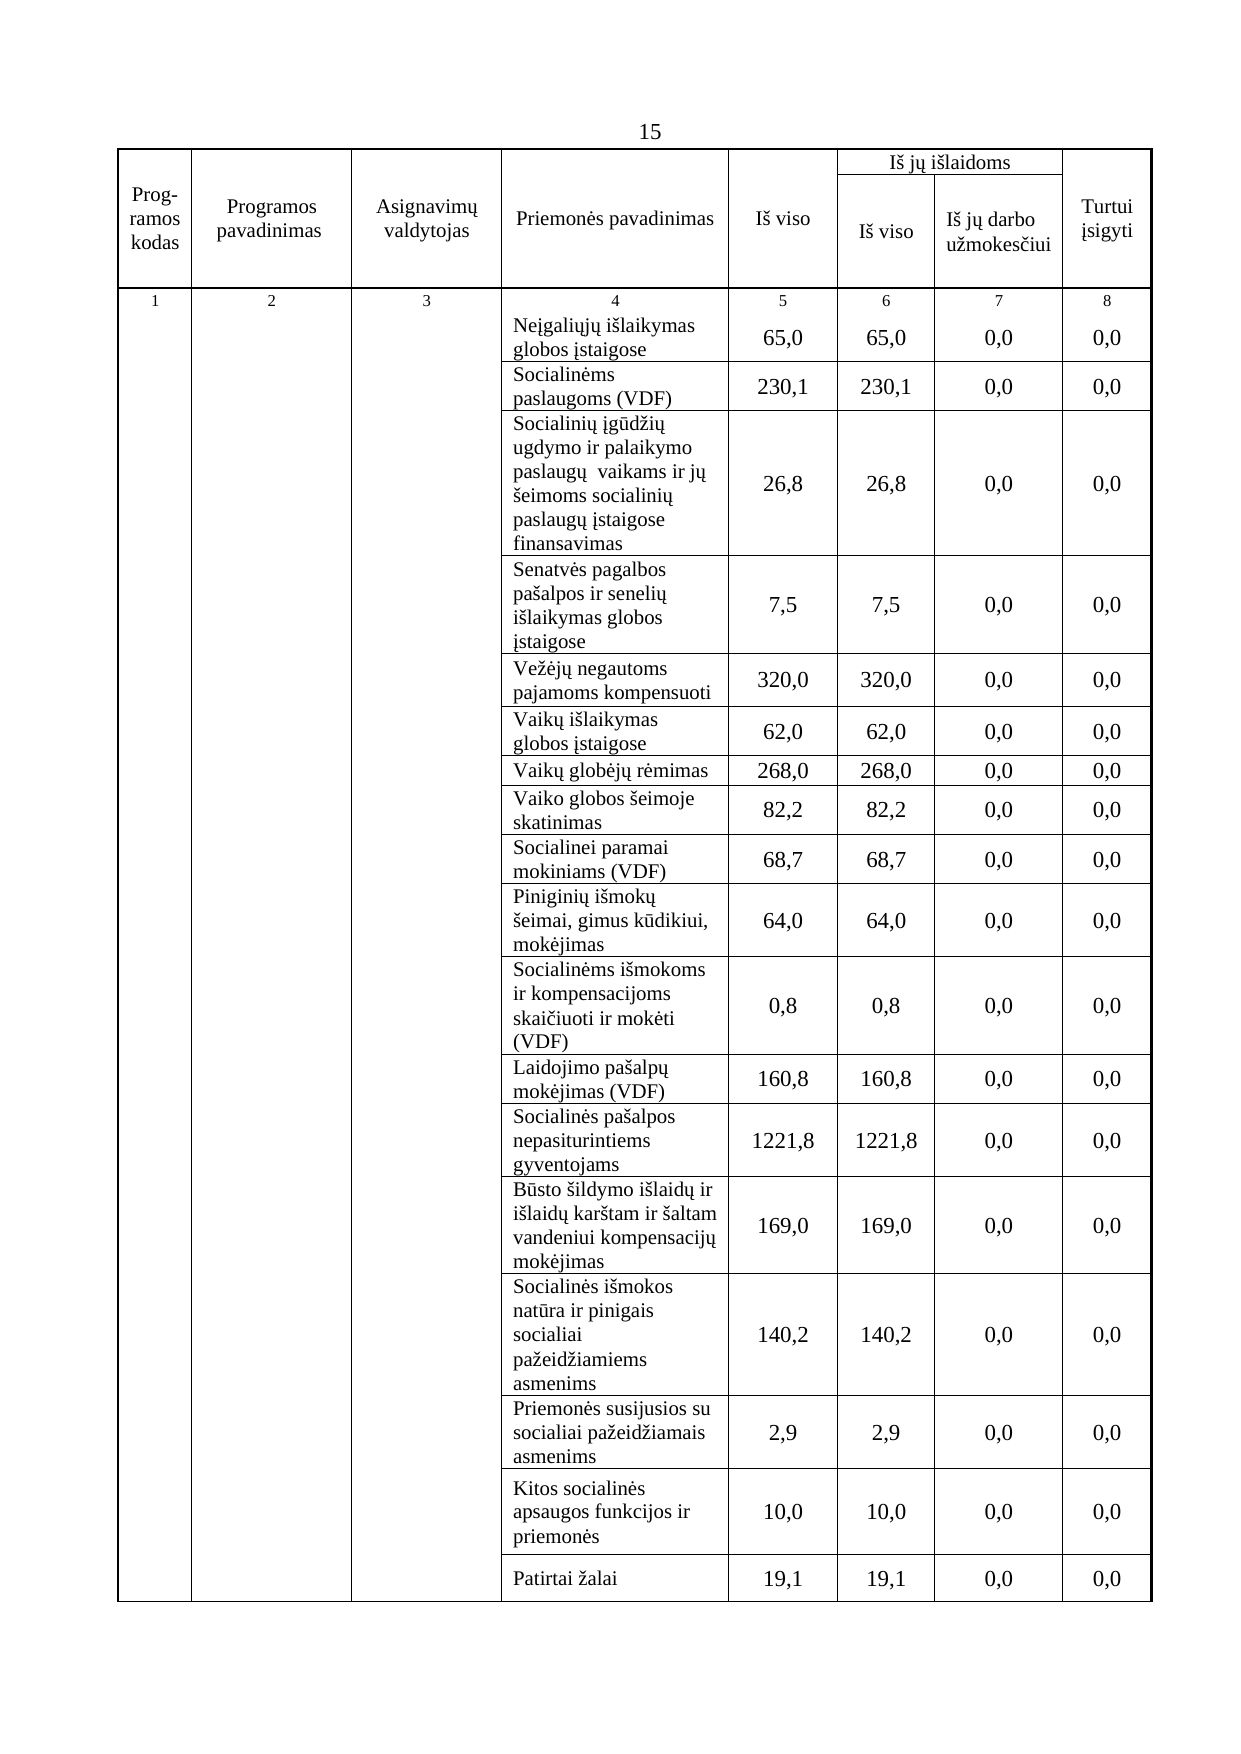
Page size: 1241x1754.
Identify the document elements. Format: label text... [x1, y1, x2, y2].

table_cell 230,1 [838, 362, 934, 410]
table_cell 0,0 [935, 1555, 1062, 1601]
table_cell Socialinėms paslaugoms (VDF) [502, 362, 728, 410]
table_cell 7,5 [838, 556, 934, 653]
table_cell 10,0 [729, 1469, 837, 1554]
table_cell 2 [192, 289, 351, 312]
table_cell 0,0 [935, 312, 1062, 361]
table_cell 0,0 [1063, 756, 1150, 785]
table_header Iš viso [729, 150, 837, 287]
table_cell 140,2 [729, 1274, 837, 1394]
table_cell 1 [119, 289, 191, 312]
table_cell 62,0 [729, 707, 837, 755]
table_header Prog-ramos kodas [119, 150, 191, 287]
table_cell 0,8 [838, 957, 934, 1053]
table_cell 0,0 [935, 654, 1062, 706]
table_cell 0,0 [1063, 1055, 1150, 1103]
table_header Programos pavadinimas [192, 150, 351, 287]
table_cell 19,1 [729, 1555, 837, 1601]
table_cell 0,0 [1063, 1469, 1150, 1554]
table_cell Socialinėms išmokoms ir kompensacijoms skaičiuoti ir mokėti (VDF) [502, 957, 728, 1053]
table_cell 0,0 [935, 1469, 1062, 1554]
table_cell 68,7 [838, 835, 934, 883]
table_cell 0,0 [1063, 786, 1150, 834]
table_cell 2,9 [838, 1396, 934, 1468]
table_cell 4 [502, 289, 728, 312]
table_cell 268,0 [838, 756, 934, 785]
table_cell Socialinių įgūdžių ugdymo ir palaikymo paslaugų vaikams ir jų šeimoms socialinių paslaugų įstaigose finansavimas [502, 411, 728, 555]
table_cell 0,0 [935, 1274, 1062, 1394]
table_cell 2,9 [729, 1396, 837, 1468]
table_cell 1221,8 [838, 1104, 934, 1176]
table_cell 0,0 [1063, 556, 1150, 653]
table_cell 0,0 [1063, 411, 1150, 555]
table_cell 0,0 [1063, 707, 1150, 755]
table_cell 268,0 [729, 756, 837, 785]
table_cell 26,8 [838, 411, 934, 555]
table_cell [119, 312, 191, 1601]
table_cell 0,0 [935, 884, 1062, 956]
table_cell Socialinei paramai mokiniams (VDF) [502, 835, 728, 883]
table_cell Neįgaliųjų išlaikymas globos įstaigose [502, 312, 728, 361]
table_cell 169,0 [838, 1177, 934, 1273]
table_cell 160,8 [838, 1055, 934, 1103]
table_cell 82,2 [838, 786, 934, 834]
table_cell 64,0 [729, 884, 837, 956]
table_cell 10,0 [838, 1469, 934, 1554]
table_cell 62,0 [838, 707, 934, 755]
table_header Iš jų išlaidoms [838, 150, 1062, 174]
table_cell Socialinės išmokos natūra ir pinigais socialiai pažeidžiamiems asmenims [502, 1274, 728, 1394]
table_cell Piniginių išmokų šeimai, gimus kūdikiui, mokėjimas [502, 884, 728, 956]
table_cell 0,0 [935, 1177, 1062, 1273]
table_header Asignavimų valdytojas [352, 150, 501, 287]
table_cell 0,8 [729, 957, 837, 1053]
table_cell Vežėjų negautoms pajamoms kompensuoti [502, 654, 728, 706]
table_cell 26,8 [729, 411, 837, 555]
table_cell 0,0 [1063, 654, 1150, 706]
table_cell 1221,8 [729, 1104, 837, 1176]
table_header Priemonės pavadinimas [502, 150, 728, 287]
table_cell Priemonės susijusios su socialiai pažeidžiamais asmenims [502, 1396, 728, 1468]
table_cell 0,0 [1063, 1555, 1150, 1601]
table_cell 82,2 [729, 786, 837, 834]
table_cell 320,0 [729, 654, 837, 706]
table_cell 0,0 [935, 957, 1062, 1053]
table_cell 7 [935, 289, 1062, 312]
table_cell 230,1 [729, 362, 837, 410]
table_cell 0,0 [1063, 957, 1150, 1053]
table_cell 0,0 [935, 707, 1062, 755]
table_cell 169,0 [729, 1177, 837, 1273]
table_cell 140,2 [838, 1274, 934, 1394]
table_cell 0,0 [1063, 1274, 1150, 1394]
table_cell 65,0 [729, 312, 837, 361]
table_cell 0,0 [935, 1055, 1062, 1103]
table_cell 5 [729, 289, 837, 312]
table_cell 6 [838, 289, 934, 312]
table_cell 0,0 [935, 786, 1062, 834]
table_cell 0,0 [935, 1104, 1062, 1176]
table_cell Iš jų darbo užmokesčiui [935, 175, 1062, 287]
table_cell 3 [352, 289, 501, 312]
table_cell Būsto šildymo išlaidų ir išlaidų karštam ir šaltam vandeniui kompensacijų mokėjimas [502, 1177, 728, 1273]
table_cell 0,0 [1063, 1396, 1150, 1468]
table_cell 0,0 [1063, 362, 1150, 410]
table_cell 7,5 [729, 556, 837, 653]
table_header Turtui įsigyti [1063, 150, 1150, 287]
table_cell 0,0 [935, 835, 1062, 883]
table_cell 0,0 [935, 556, 1062, 653]
table_cell 0,0 [935, 756, 1062, 785]
table_cell Patirtai žalai [502, 1555, 728, 1601]
table_cell 0,0 [1063, 1104, 1150, 1176]
table_cell 0,0 [935, 1396, 1062, 1468]
table_cell 160,8 [729, 1055, 837, 1103]
table_cell Kitos socialinės apsaugos funkcijos ir priemonės [502, 1469, 728, 1554]
table_cell Vaikų globėjų rėmimas [502, 756, 728, 785]
table_cell Laidojimo pašalpų mokėjimas (VDF) [502, 1055, 728, 1103]
table_cell 320,0 [838, 654, 934, 706]
table_cell 8 [1063, 289, 1150, 312]
table_cell [352, 312, 501, 1601]
table_cell Vaikų išlaikymas globos įstaigose [502, 707, 728, 755]
table_cell Vaiko globos šeimoje skatinimas [502, 786, 728, 834]
table_cell [192, 312, 351, 1601]
table_cell Socialinės pašalpos nepasiturintiems gyventojams [502, 1104, 728, 1176]
table_cell 68,7 [729, 835, 837, 883]
table_cell 0,0 [1063, 1177, 1150, 1273]
table_cell Iš viso [838, 175, 934, 287]
table_cell 0,0 [1063, 835, 1150, 883]
table_cell 0,0 [1063, 312, 1150, 361]
table_cell 0,0 [935, 411, 1062, 555]
table_cell Senatvės pagalbos pašalpos ir senelių išlaikymas globos įstaigose [502, 556, 728, 653]
table_cell 0,0 [1063, 884, 1150, 956]
table_cell 0,0 [935, 362, 1062, 410]
table_cell 64,0 [838, 884, 934, 956]
table_cell 19,1 [838, 1555, 934, 1601]
table_cell 65,0 [838, 312, 934, 361]
